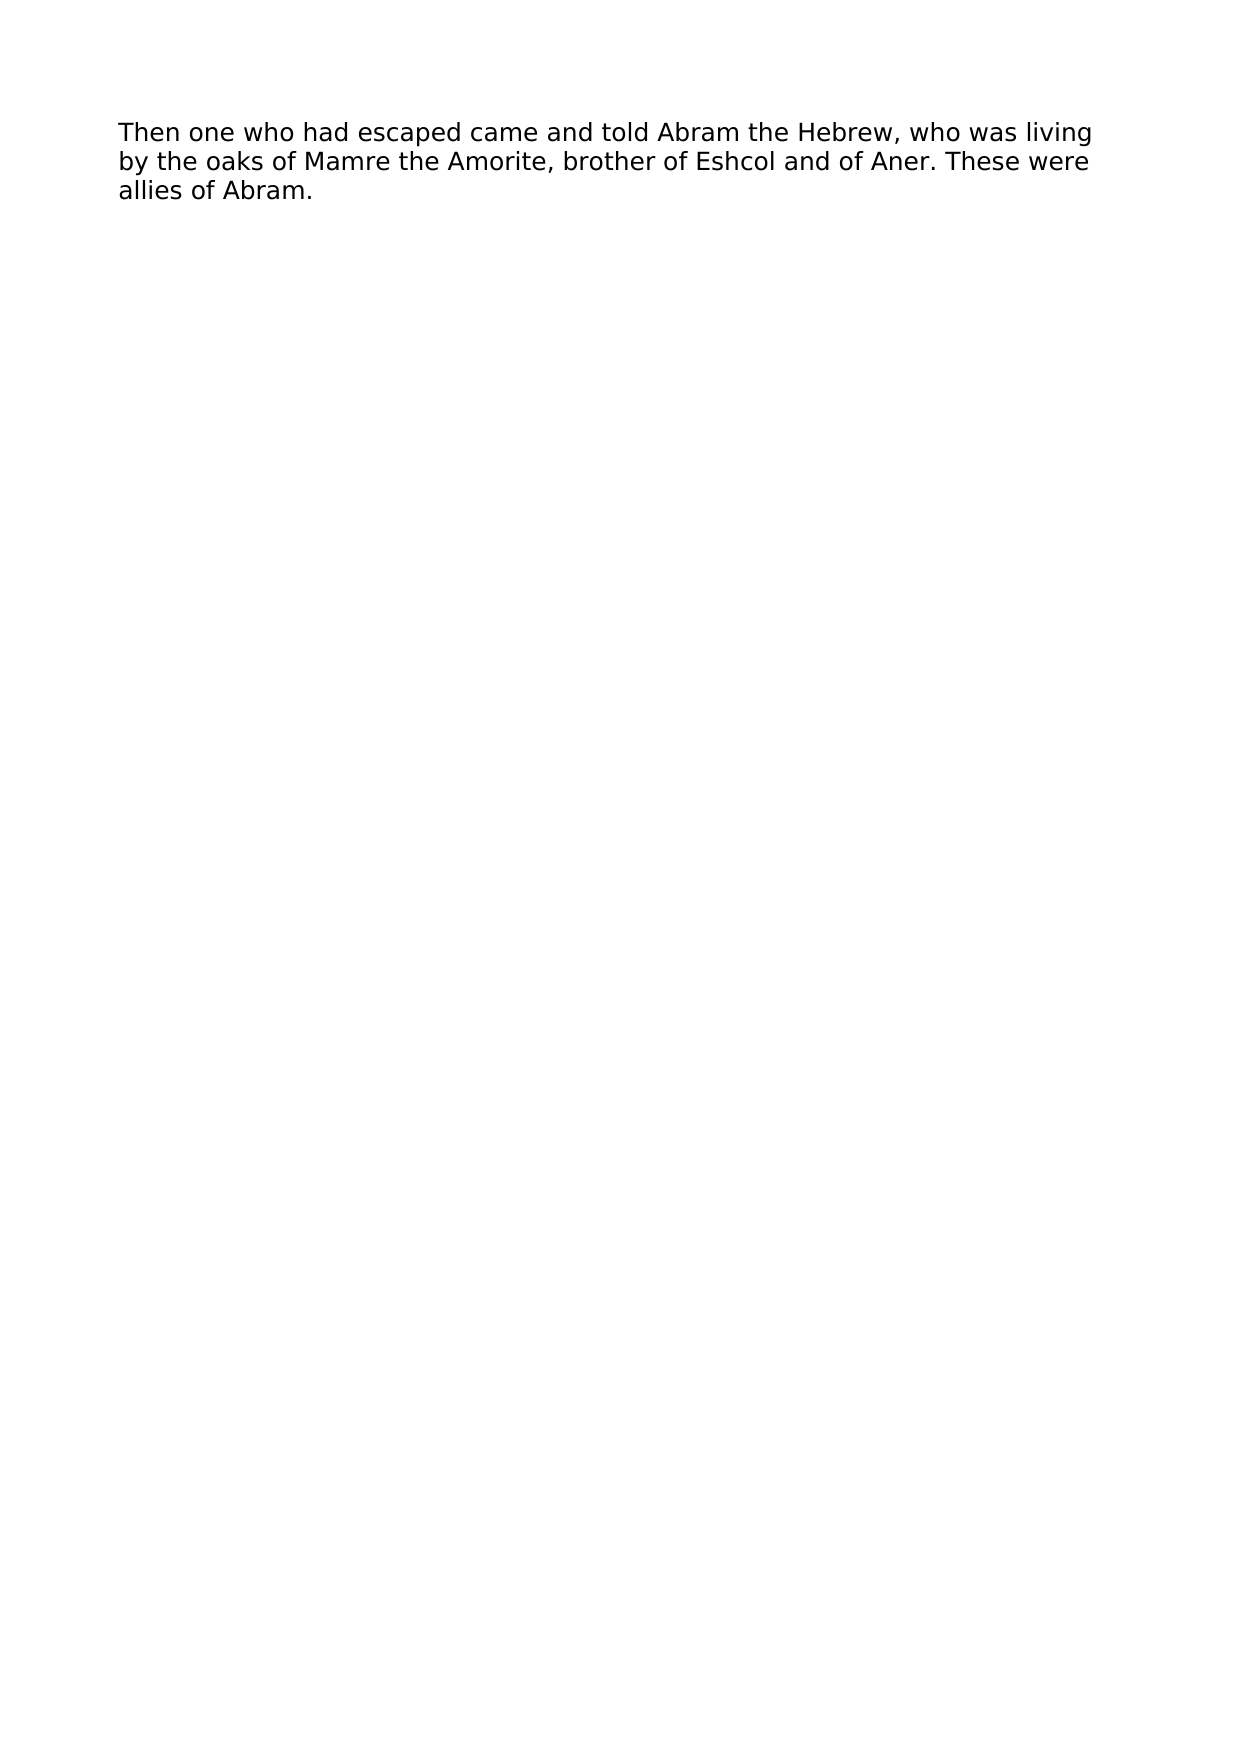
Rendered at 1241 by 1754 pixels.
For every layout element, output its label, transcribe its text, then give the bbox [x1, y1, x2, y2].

text Then one who had escaped came and told Abram the Hebrew, who was living by the oaks of Mamre the Amorite, brother of Eshcol and of Aner. These were allies of Abram. [118, 118, 1122, 206]
